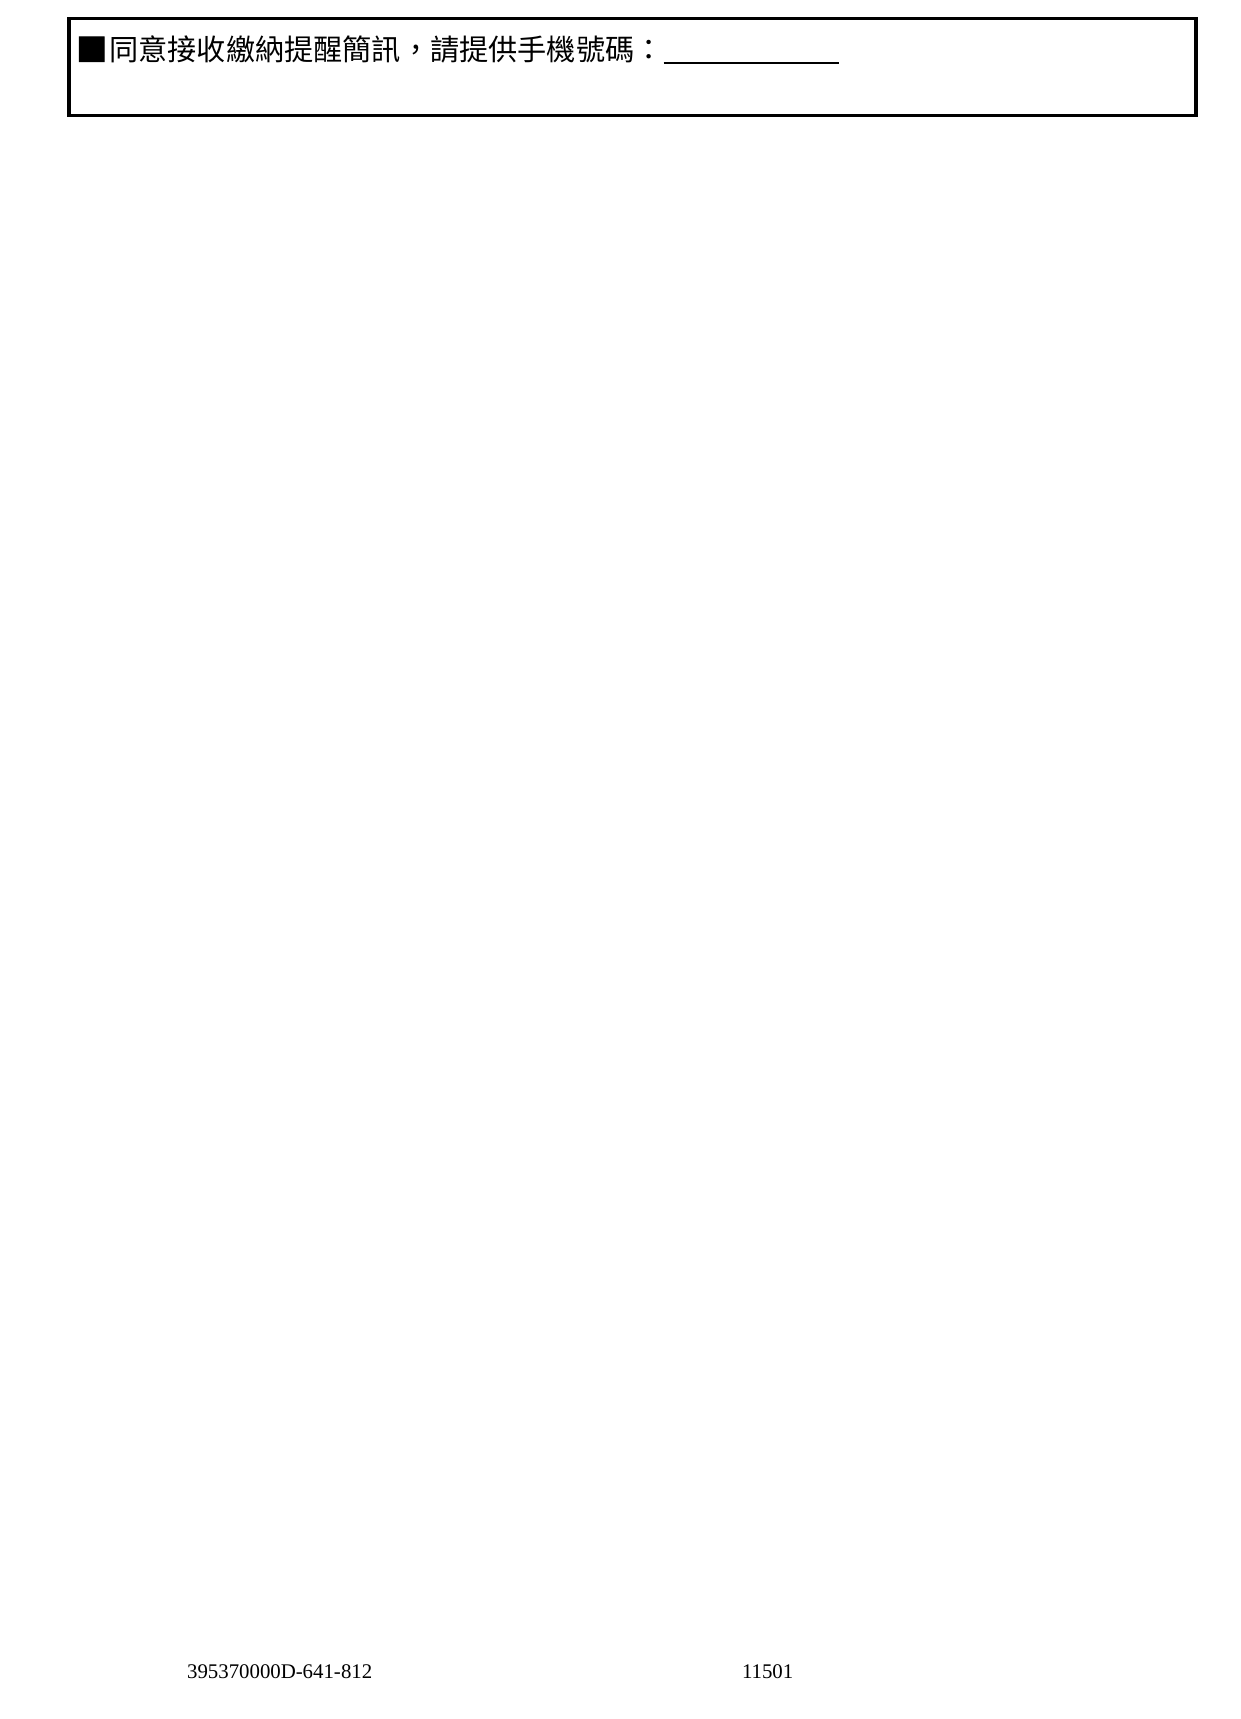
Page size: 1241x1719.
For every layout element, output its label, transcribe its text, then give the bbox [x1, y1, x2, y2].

table_header ★申請以電子方式傳送轉帳繳納通知及證明★ 因應財政部規定及節能減碳，本局不主動寄發紙本繳納證明，若有需求者，歡迎申請以電子方式傳送證明或洽本局全功能服務櫃臺辦理。 申請以電子郵件傳送轉帳通知及證明，請填寫電子郵件： 受理申請後，本局將發送驗證信，請於7日內至電子郵件信箱點擊連結進行驗證，逾期驗證視同未完成申請。 同意接收繳納提醒簡訊，請提供手機號碼： [71, 20, 1194, 114]
